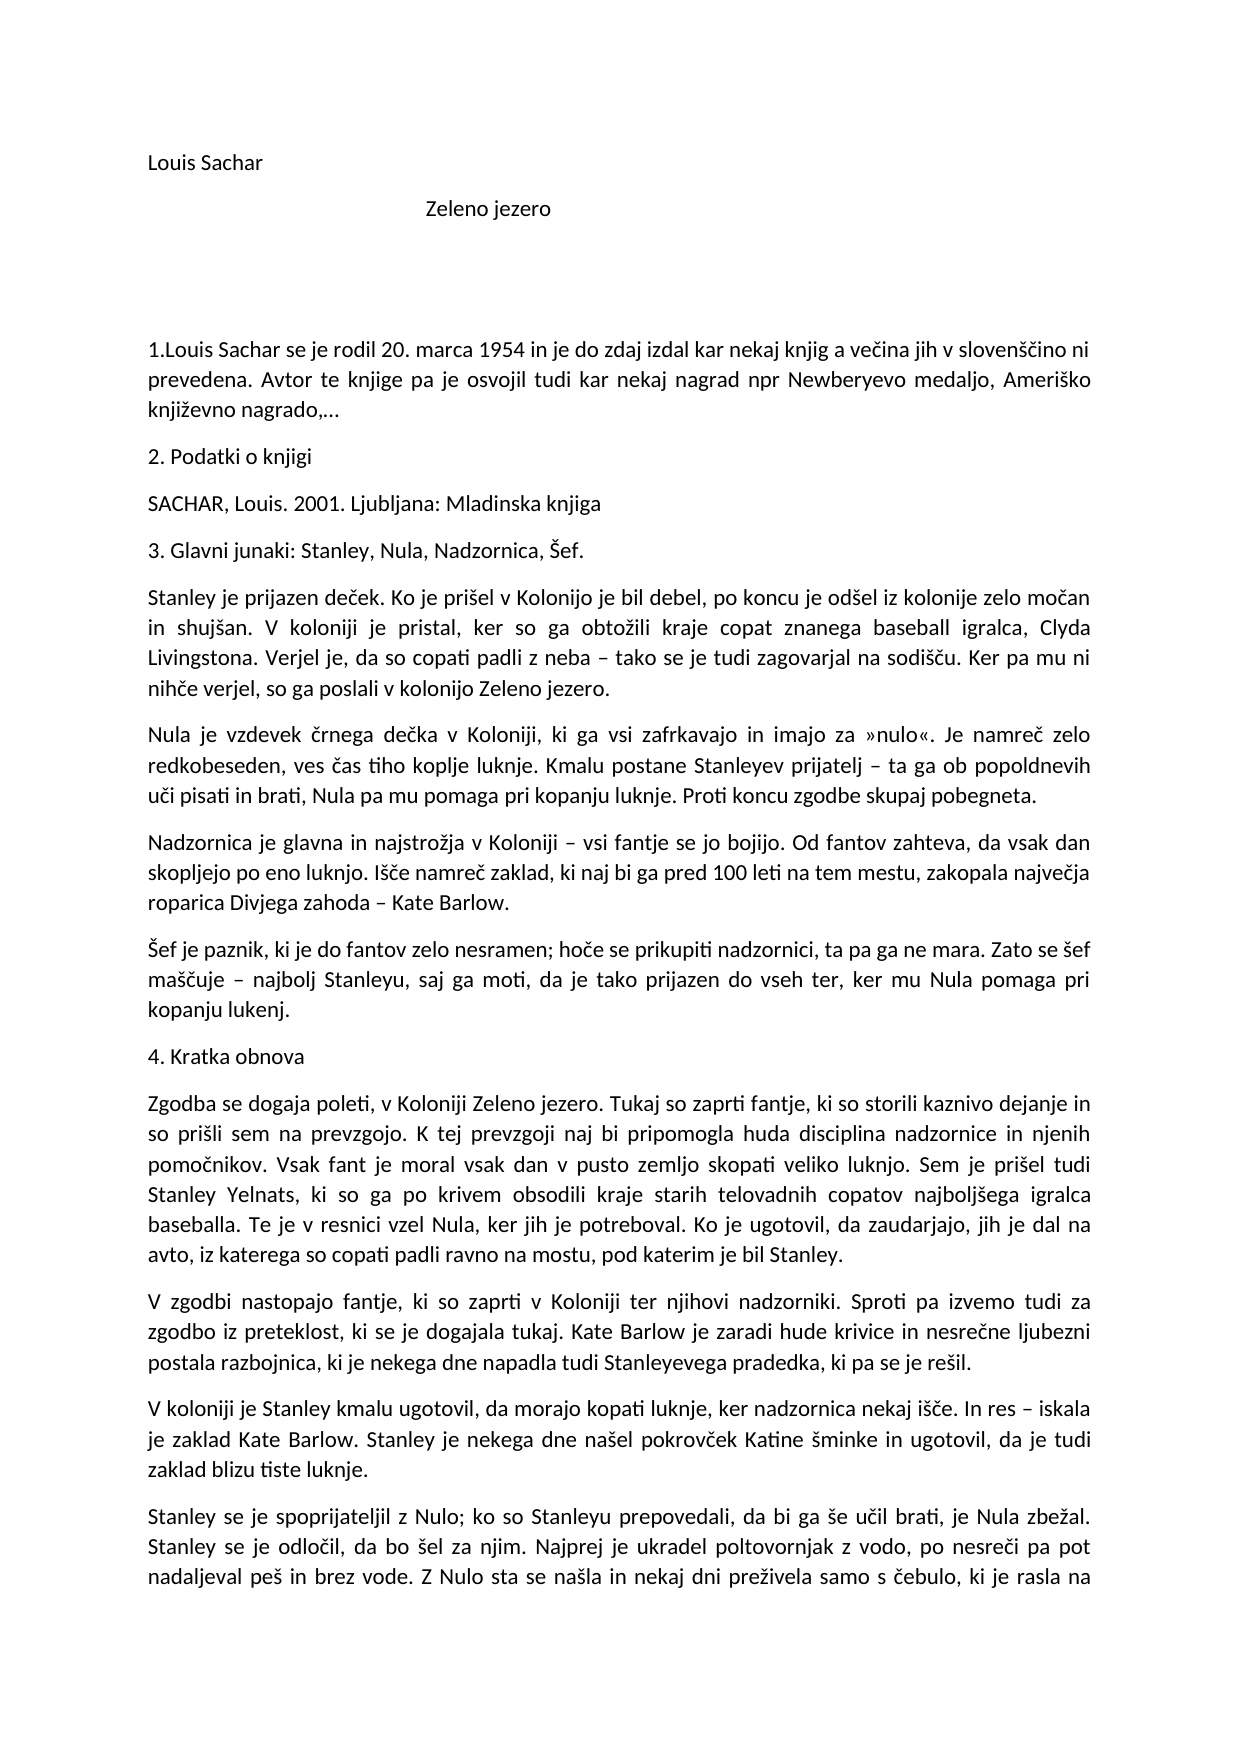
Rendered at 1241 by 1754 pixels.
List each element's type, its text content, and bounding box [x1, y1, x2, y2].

text SACHAR, Louis. 2001. Ljubljana: Mladinska knjiga [148, 489, 1093, 517]
text Louis Sachar [148, 148, 1093, 176]
text Stanley se je spoprijateljil z Nulo; ko so Stanleyu prepovedali, da bi ga še učil brati, je Nula zbežal. Stanley se je odločil, da bo šel za njim. Najprej je ukradel poltovornjak z vodo, po nesreči pa pot nadaljeval peš in brez vode. Z Nulo sta se našla in nekaj dni preživela samo s čebulo, ki je rasla na [148, 1502, 1093, 1590]
text Nula je vzdevek črnega dečka v Koloniji, ki ga vsi zafrkavajo in imajo za »nulo«. Je namreč zelo redkobeseden, ves čas tiho koplje luknje. Kmalu postane Stanleyev prijatelj – ta ga ob popoldnevih uči pisati in brati, Nula pa mu pomaga pri kopanju luknje. Proti koncu zgodbe skupaj pobegneta. [148, 721, 1093, 809]
text Nadzornica je glavna in najstrožja v Koloniji – vsi fantje se jo bojijo. Od fantov zahteva, da vsak dan skopljejo po eno luknjo. Išče namreč zaklad, ki naj bi ga pred 100 leti na tem mestu, zakopala največja roparica Divjega zahoda – Kate Barlow. [148, 828, 1093, 916]
text V koloniji je Stanley kmalu ugotovil, da morajo kopati luknje, ker nadzornica nekaj išče. In res – iskala je zaklad Kate Barlow. Stanley je nekega dne našel pokrovček Katine šminke in ugotovil, da je tudi zaklad blizu tiste luknje. [148, 1394, 1093, 1483]
text 1.Louis Sachar se je rodil 20. marca 1954 in je do zdaj izdal kar nekaj knjig a večina jih v slovenščino ni prevedena. Avtor te knjige pa je osvojil tudi kar nekaj nagrad npr Newberyevo medaljo, Ameriško književno nagrado,… [148, 335, 1093, 423]
text 4. Kratka obnova [148, 1042, 1093, 1070]
text Stanley je prijazen deček. Ko je prišel v Kolonijo je bil debel, po koncu je odšel iz kolonije zelo močan in shujšan. V koloniji je pristal, ker so ga obtožili kraje copat znanega baseball igralca, Clyda Livingstona. Verjel je, da so copati padli z neba – tako se je tudi zagovarjal na sodišču. Ker pa mu ni nihče verjel, so ga poslali v kolonijo Zeleno jezero. [148, 583, 1093, 702]
text Zeleno jezero [148, 194, 1093, 222]
text Šef je paznik, ki je do fantov zelo nesramen; hoče se prikupiti nadzornici, ta pa ga ne mara. Zato se šef maščuje – najbolj Stanleyu, saj ga moti, da je tako prijazen do vseh ter, ker mu Nula pomaga pri kopanju lukenj. [148, 935, 1093, 1023]
text Zgodba se dogaja poleti, v Koloniji Zeleno jezero. Tukaj so zaprti fantje, ki so storili kaznivo dejanje in so prišli sem na prevzgojo. K tej prevzgoji naj bi pripomogla huda disciplina nadzornice in njenih pomočnikov. Vsak fant je moral vsak dan v pusto zemljo skopati veliko luknjo. Sem je prišel tudi Stanley Yelnats, ki so ga po krivem obsodili kraje starih telovadnih copatov najboljšega igralca baseballa. Te je v resnici vzel Nula, ker jih je potreboval. Ko je ugotovil, da zaudarjajo, jih je dal na avto, iz katerega so copati padli ravno na mostu, pod katerim je bil Stanley. [148, 1089, 1093, 1268]
text 3. Glavni junaki: Stanley, Nula, Nadzornica, Šef. [148, 536, 1093, 564]
text V zgodbi nastopajo fantje, ki so zaprti v Koloniji ter njihovi nadzorniki. Sproti pa izvemo tudi za zgodbo iz preteklost, ki se je dogajala tukaj. Kate Barlow je zaradi hude krivice in nesrečne ljubezni postala razbojnica, ki je nekega dne napadla tudi Stanleyevega pradedka, ki pa se je rešil. [148, 1287, 1093, 1376]
text 2. Podatki o knjigi [148, 442, 1093, 470]
